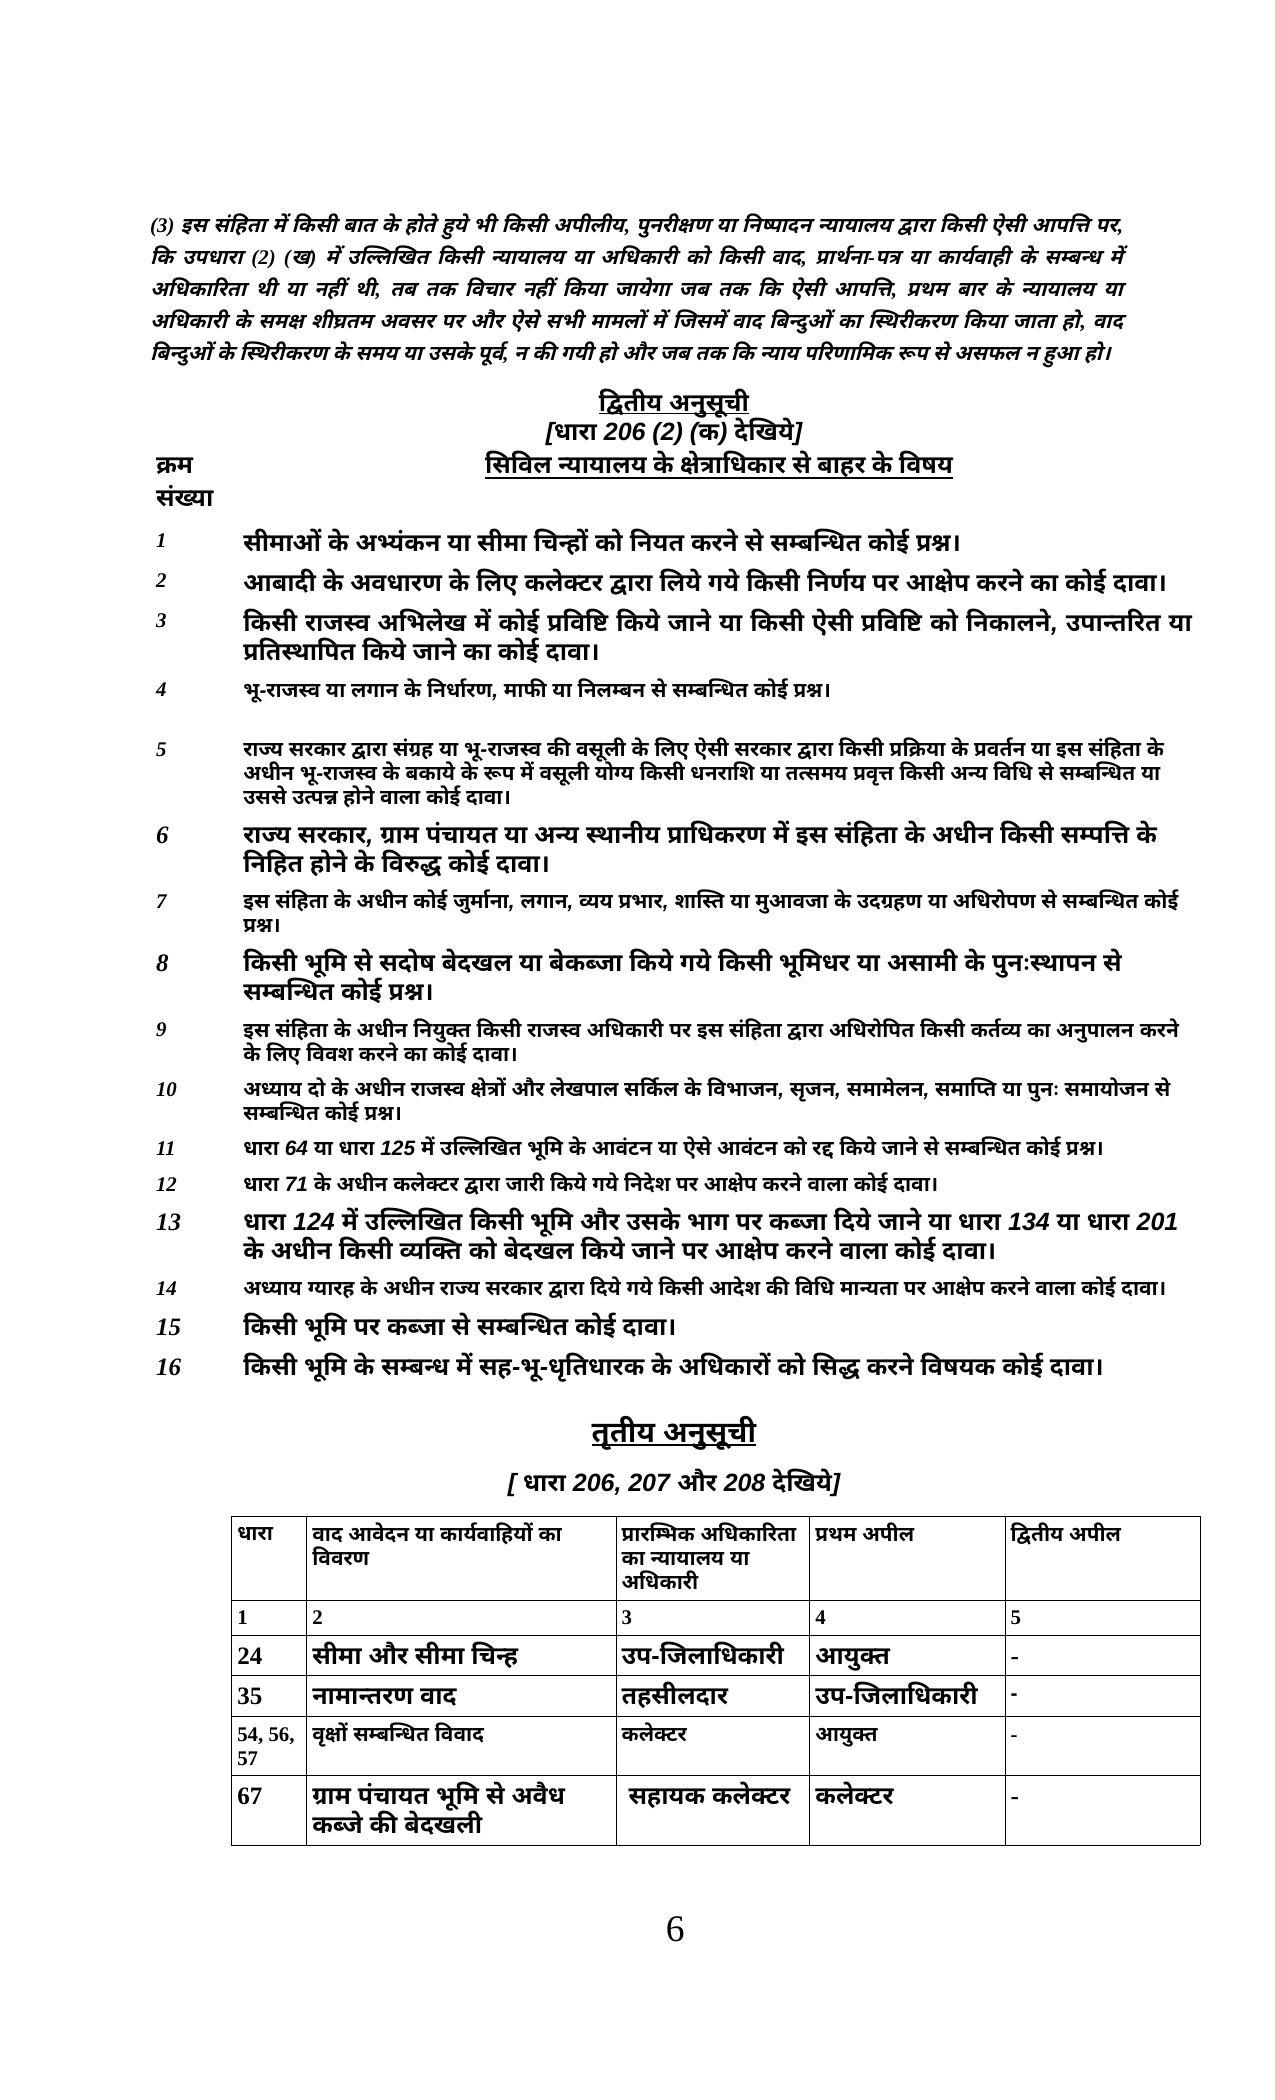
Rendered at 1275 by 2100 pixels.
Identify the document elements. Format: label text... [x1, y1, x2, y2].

table_cell आयुक्त [810, 1717, 1005, 1775]
table_cell 10 [150, 1071, 237, 1130]
table_cell उप-जिलाधिकारी [810, 1676, 1005, 1716]
table_cell किसी राजस्व अभिलेख में कोई प्रविष्टि किये जाने या किसी ऐसी प्रविष्टि को निकालने, उपान्तरित या प्रतिस्थापित किये जाने का कोई दावा। [238, 603, 1200, 672]
table_cell 1 [232, 1601, 306, 1635]
table_cell कलेक्टर [617, 1717, 809, 1775]
text तृतीय अनुसूची [150, 1415, 1200, 1449]
table_header द्वितीय अपील [1006, 1517, 1200, 1599]
table_cell किसी भूमि से सदोष बेदखल या बेकब्जा किये गये किसी भूमिधर या असामी के पुनःस्थापन से सम्बन्धित कोई प्रश्न। [238, 943, 1200, 1012]
table_cell 12 [150, 1166, 237, 1201]
table_cell 2 [307, 1601, 616, 1635]
table_cell 2 [150, 563, 237, 603]
table_header सिविल न्यायालय के क्षेत्राधिकार से बाहर के विषय [238, 446, 1200, 522]
table_cell 3 [617, 1601, 809, 1635]
table_header प्रथम अपील [810, 1517, 1005, 1599]
table_cell 4 [150, 672, 237, 731]
table_cell 11 [150, 1130, 237, 1166]
table_cell नामान्तरण वाद [307, 1676, 616, 1716]
table_cell सीमा और सीमा चिन्ह [307, 1636, 616, 1675]
table_cell 6 [150, 814, 237, 883]
table_cell 9 [150, 1012, 237, 1071]
table_cell - [1006, 1776, 1200, 1844]
table_cell 13 [150, 1201, 237, 1270]
text (3) इस संहिता में किसी बात के होते हुये भी किसी अपीलीय, पुनरीक्षण या निष्पादन न्यायालय द्वारा किसी ऐसी आपत्ति पर, कि उपधारा (2) (ख) में उल्लिखित किसी न्यायालय या अधिकारी को किसी वाद, प्रार्थना-पत्र या कार्यवाही के सम्बन्ध में अधिकारिता थी या नहीं थी, तब तक विचार नहीं किया जायेगा जब तक कि ऐसी आपत्ति, प्रथम बार के न्यायालय या अधिकारी के समक्ष शीघ्रतम अवसर पर और ऐसे सभी मामलों में जिसमें वाद बिन्दुओं का स्थिरीकरण किया जाता हो, वाद बिन्दुओं के स्थिरीकरण के समय या उसके पूर्व, न की गयी हो और जब तक कि न्याय परिणामिक रूप से असफल न हुआ हो। [150, 213, 1125, 369]
table_cell राज्य सरकार द्वारा संग्रह या भू-राजस्व की वसूली के लिए ऐसी सरकार द्वारा किसी प्रक्रिया के प्रवर्तन या इस संहिता के अधीन भू-राजस्व के बकाये के रूप में वसूली योग्य किसी धनराशि या तत्समय प्रवृत्त किसी अन्य विधि से सम्बन्धित या उससे उत्पन्न होने वाला कोई दावा। [238, 731, 1200, 814]
table_cell 4 [810, 1601, 1005, 1635]
table_cell धारा 71 के अधीन कलेक्टर द्वारा जारी किये गये निदेश पर आक्षेप करने वाला कोई दावा। [238, 1166, 1200, 1201]
table_header वाद आवेदन या कार्यवाहियों का विवरण [307, 1517, 616, 1599]
table_cell 1 [150, 522, 237, 562]
table_cell उप-जिलाधिकारी [617, 1636, 809, 1675]
table_header प्रारम्भिक अधिकारिता का न्यायालय या अधिकारी [617, 1517, 809, 1599]
table_cell तहसीलदार [617, 1676, 809, 1716]
table_cell धारा 64 या धारा 125 में उल्लिखित भूमि के आवंटन या ऐसे आवंटन को रद्द किये जाने से सम्बन्धित कोई प्रश्न। [238, 1130, 1200, 1166]
table_header धारा [232, 1517, 306, 1599]
table_cell सहायक कलेक्टर [617, 1776, 809, 1844]
table_cell कलेक्टर [810, 1776, 1005, 1844]
text [धारा 206 (2) (क) देखिये] [150, 417, 1200, 446]
table_cell 15 [150, 1306, 237, 1346]
table_cell आबादी के अवधारण के लिए कलेक्टर द्वारा लिये गये किसी निर्णय पर आक्षेप करने का कोई दावा। [238, 563, 1200, 603]
table_cell 16 [150, 1346, 237, 1386]
table_cell किसी भूमि के सम्बन्ध में सह-भू-धृतिधारक के अधिकारों को सिद्ध करने विषयक कोई दावा। [238, 1346, 1200, 1386]
table_cell 24 [232, 1636, 306, 1675]
text द्वितीय अनुसूची [150, 388, 1200, 417]
table_cell 3 [150, 603, 237, 672]
table_cell 54, 56, 57 [232, 1717, 306, 1775]
table_cell 7 [150, 883, 237, 943]
table_cell भू-राजस्व या लगान के निर्धारण, माफी या निलम्बन से सम्बन्धित कोई प्रश्न। [238, 672, 1200, 731]
table_cell इस संहिता के अधीन नियुक्त किसी राजस्व अधिकारी पर इस संहिता द्वारा अधिरोपित किसी कर्तव्य का अनुपालन करने के लिए विवश करने का कोई दावा। [238, 1012, 1200, 1071]
table_cell 14 [150, 1270, 237, 1306]
table_cell राज्य सरकार, ग्राम पंचायत या अन्य स्थानीय प्राधिकरण में इस संहिता के अधीन किसी सम्पत्ति के निहित होने के विरुद्ध कोई दावा। [238, 814, 1200, 883]
table_cell अध्याय ग्यारह के अधीन राज्य सरकार द्वारा दिये गये किसी आदेश की विधि मान्यता पर आक्षेप करने वाला कोई दावा। [238, 1270, 1200, 1306]
table_cell - [1006, 1676, 1200, 1716]
table_cell 5 [150, 731, 237, 814]
table_cell - [1006, 1636, 1200, 1675]
text [ धारा 206, 207 और 208 देखिये] [150, 1468, 1200, 1497]
table_cell किसी भूमि पर कब्जा से सम्बन्धित कोई दावा। [238, 1306, 1200, 1346]
table_cell वृक्षों सम्बन्धित विवाद [307, 1717, 616, 1775]
table_cell धारा 124 में उल्लिखित किसी भूमि और उसके भाग पर कब्जा दिये जाने या धारा 134 या धारा 201 के अधीन किसी व्यक्ति को बेदखल किये जाने पर आक्षेप करने वाला कोई दावा। [238, 1201, 1200, 1270]
table_cell आयुक्त [810, 1636, 1005, 1675]
table_cell 5 [1006, 1601, 1200, 1635]
table_cell 8 [150, 943, 237, 1012]
table_cell इस संहिता के अधीन कोई जुर्माना, लगान, व्यय प्रभार, शास्ति या मुआवजा के उदग्रहण या अधिरोपण से सम्बन्धित कोई प्रश्न। [238, 883, 1200, 943]
table_cell 35 [232, 1676, 306, 1716]
table_cell सीमाओं के अभ्यंकन या सीमा चिन्हों को नियत करने से सम्बन्धित कोई प्रश्न। [238, 522, 1200, 562]
table_cell ग्राम पंचायत भूमि से अवैध कब्जे की बेदखली [307, 1776, 616, 1844]
table_cell - [1006, 1717, 1200, 1775]
table_cell 67 [232, 1776, 306, 1844]
table_cell अध्याय दो के अधीन राजस्व क्षेत्रों और लेखपाल सर्किल के विभाजन, सृजन, समामेलन, समाप्ति या पुनः समायोजन से सम्बन्धित कोई प्रश्न। [238, 1071, 1200, 1130]
table_header क्रम संख्या [150, 446, 237, 522]
